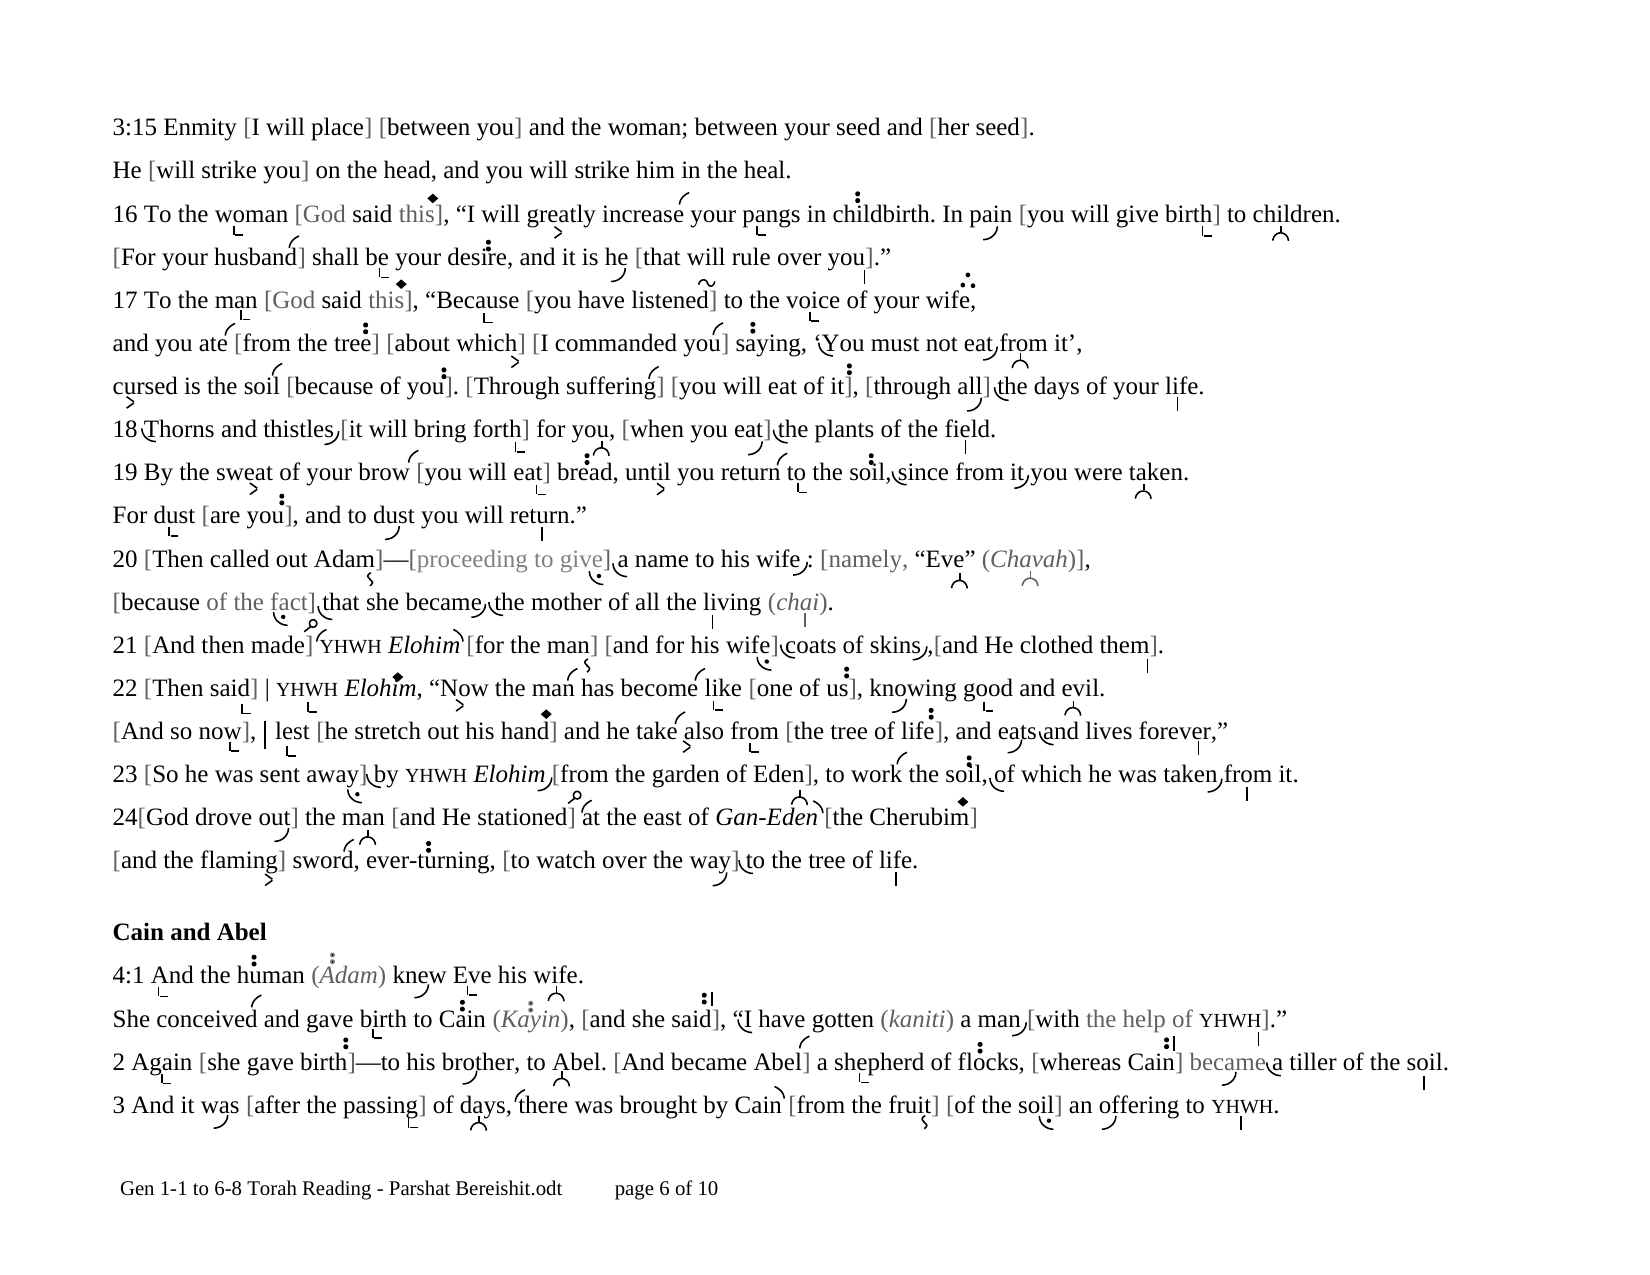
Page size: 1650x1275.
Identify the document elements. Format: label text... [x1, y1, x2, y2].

text Cain and Abel [112, 889, 1575, 946]
text 16 To the woman [God said this], “I will greatly increase your pangs in childbirth. In pain [you will give birth] to children. [For your husband] shall be your desire, and it is he [that will rule over you].” [112, 199, 1575, 271]
text 20 [Then called out Adam]––[proceeding to give] a name to his wife : [namely, “Eve” (Chavah)], [because of the fact] that she became the mother of all the living (chai). [112, 544, 1575, 616]
text 17 To the man [God said this], “Because [you have listened] to the voice of your wife, and you ate [from the tree] [about which] [I commanded you] saying, ‘You must not eat from it’, cursed is the soil [because of you]. [Through suffering] [you will eat of it], [through all] the days of your life. [112, 285, 1575, 400]
text 19 By the sweat of your brow [you will eat] bread, until you return to the soil, since from it you were taken. For dust [are you], and to dust you will return.” [112, 457, 1575, 529]
text 2 Again [she gave birth]—to his brother, to Abel. [And became Abel] a shepherd of flocks, [whereas Cain] became a tiller of the soil. [112, 1047, 1575, 1076]
text 21 [And then made] yhwh Elohim [for the man] [and for his wife] coats of skins ,[and He clothed them]. [112, 630, 1575, 659]
text 22 [Then said] | yhwh Elohim, “Now the man has become like [one of us], knowing good and evil. [And so now], lest [he stretch out his hand] and he take also from [the tree of life], and eats and lives forever,” 23 [So he was sent away] by yhwh Elohim [from the garden of Eden], to work the soil, of which he was taken from it. [112, 673, 1575, 788]
text 3:15 Enmity [I will place] [between you] and the woman; between your seed and [her seed]. He [will strike you] on the head, and you will strike him in the heal. [112, 112, 1575, 184]
text 3 And it was [after the passing] of days, there was brought by Cain [from the fruit] [of the soil] an offering to yhwh. [112, 1090, 1575, 1162]
text 4:1 And the human (Adam) knew Eve his wife. She conceived and gave birth to Cain (Kayin), [and she said], “I have gotten (kaniti) a man [with the help of yhwh].” [112, 961, 1575, 1032]
text 24[God drove out] the man [and He stationed] at the east of Gan-Eden [the Cherubim] [and the flaming] sword, ever-turning, [to watch over the way] to the tree of life. [112, 802, 1575, 874]
text 18 Thorns and thistles [it will bring forth] for you, [when you eat] the plants of the field. [112, 414, 1575, 443]
